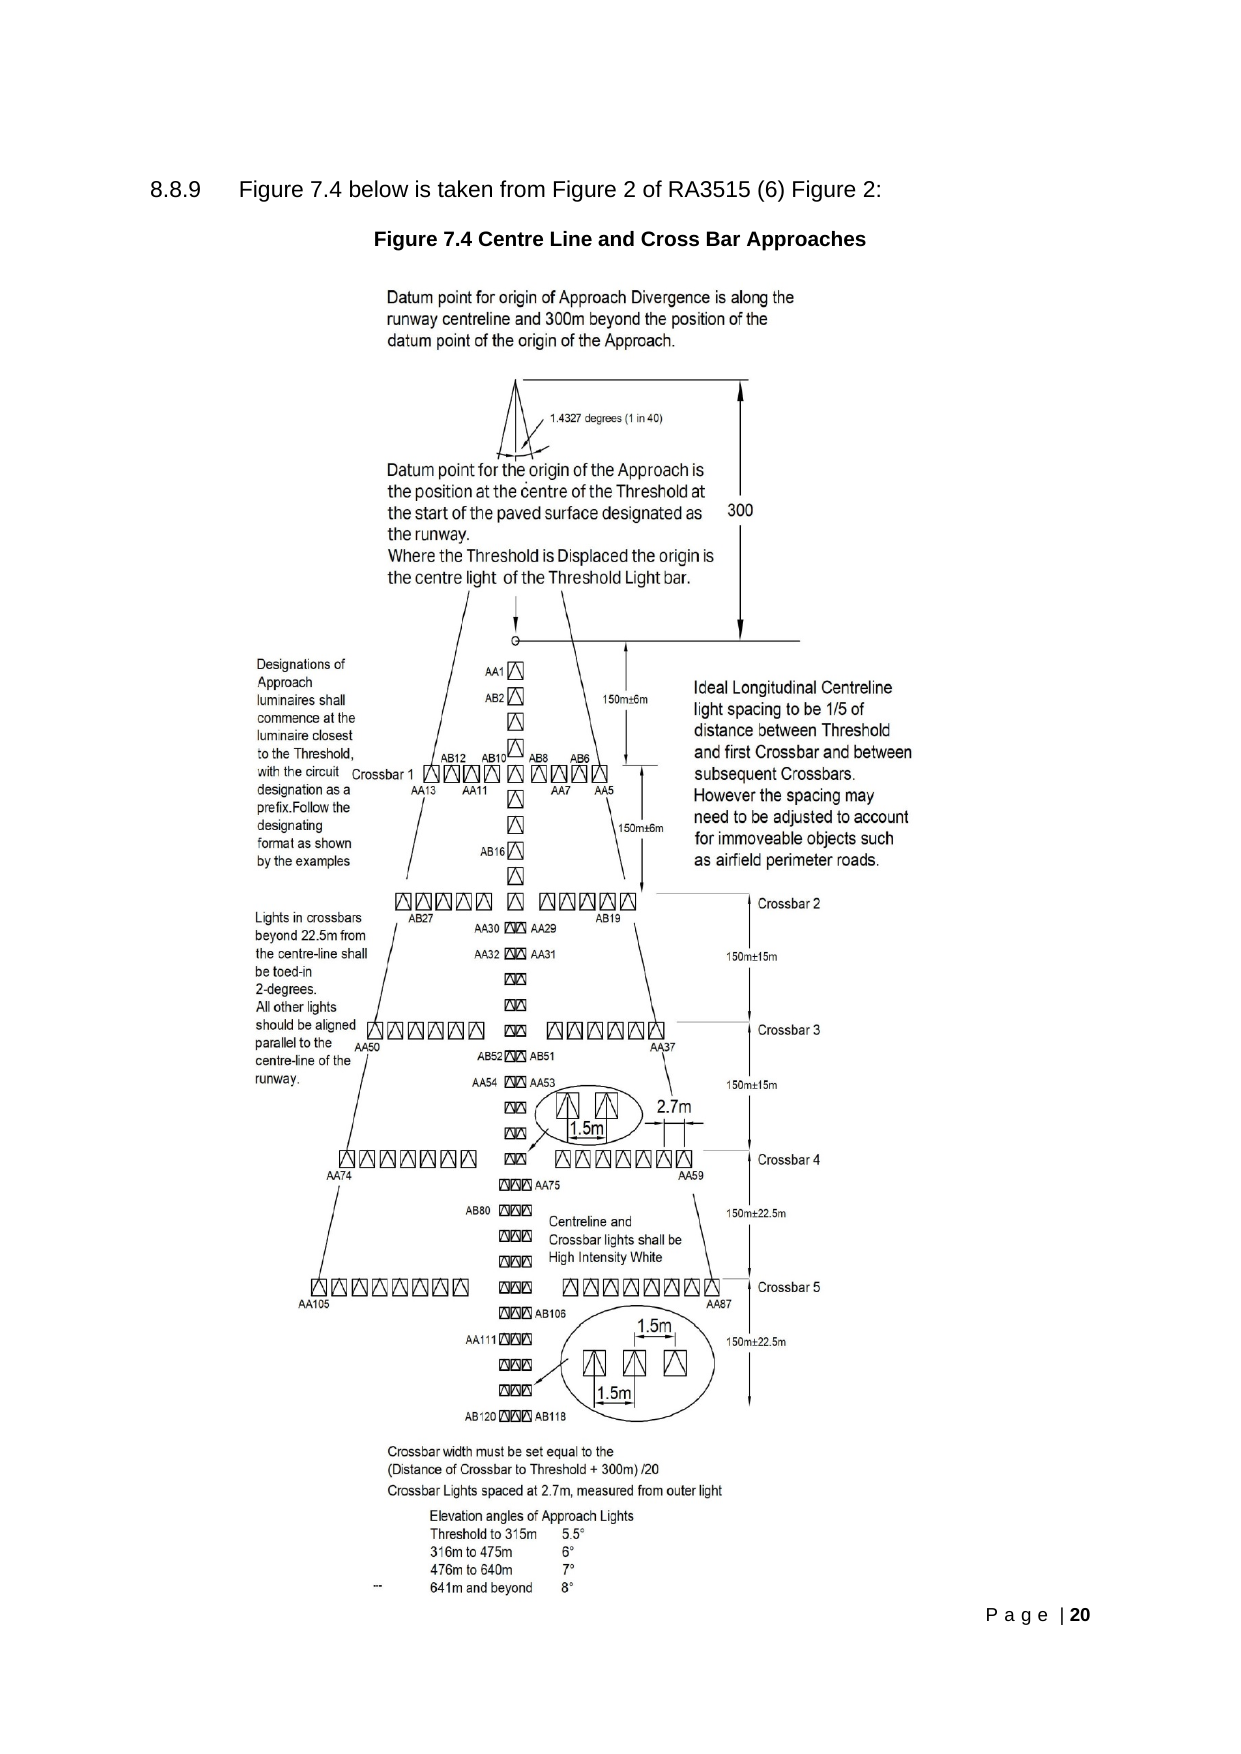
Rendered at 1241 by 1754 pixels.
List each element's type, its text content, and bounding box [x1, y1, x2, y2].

list Figure 7.4 below is taken from Figure 2 of RA3515 (6) Figure 2: [150, 176, 1090, 203]
text Figure 7.4 Centre Line and Cross Bar Approaches [150, 227, 1090, 251]
